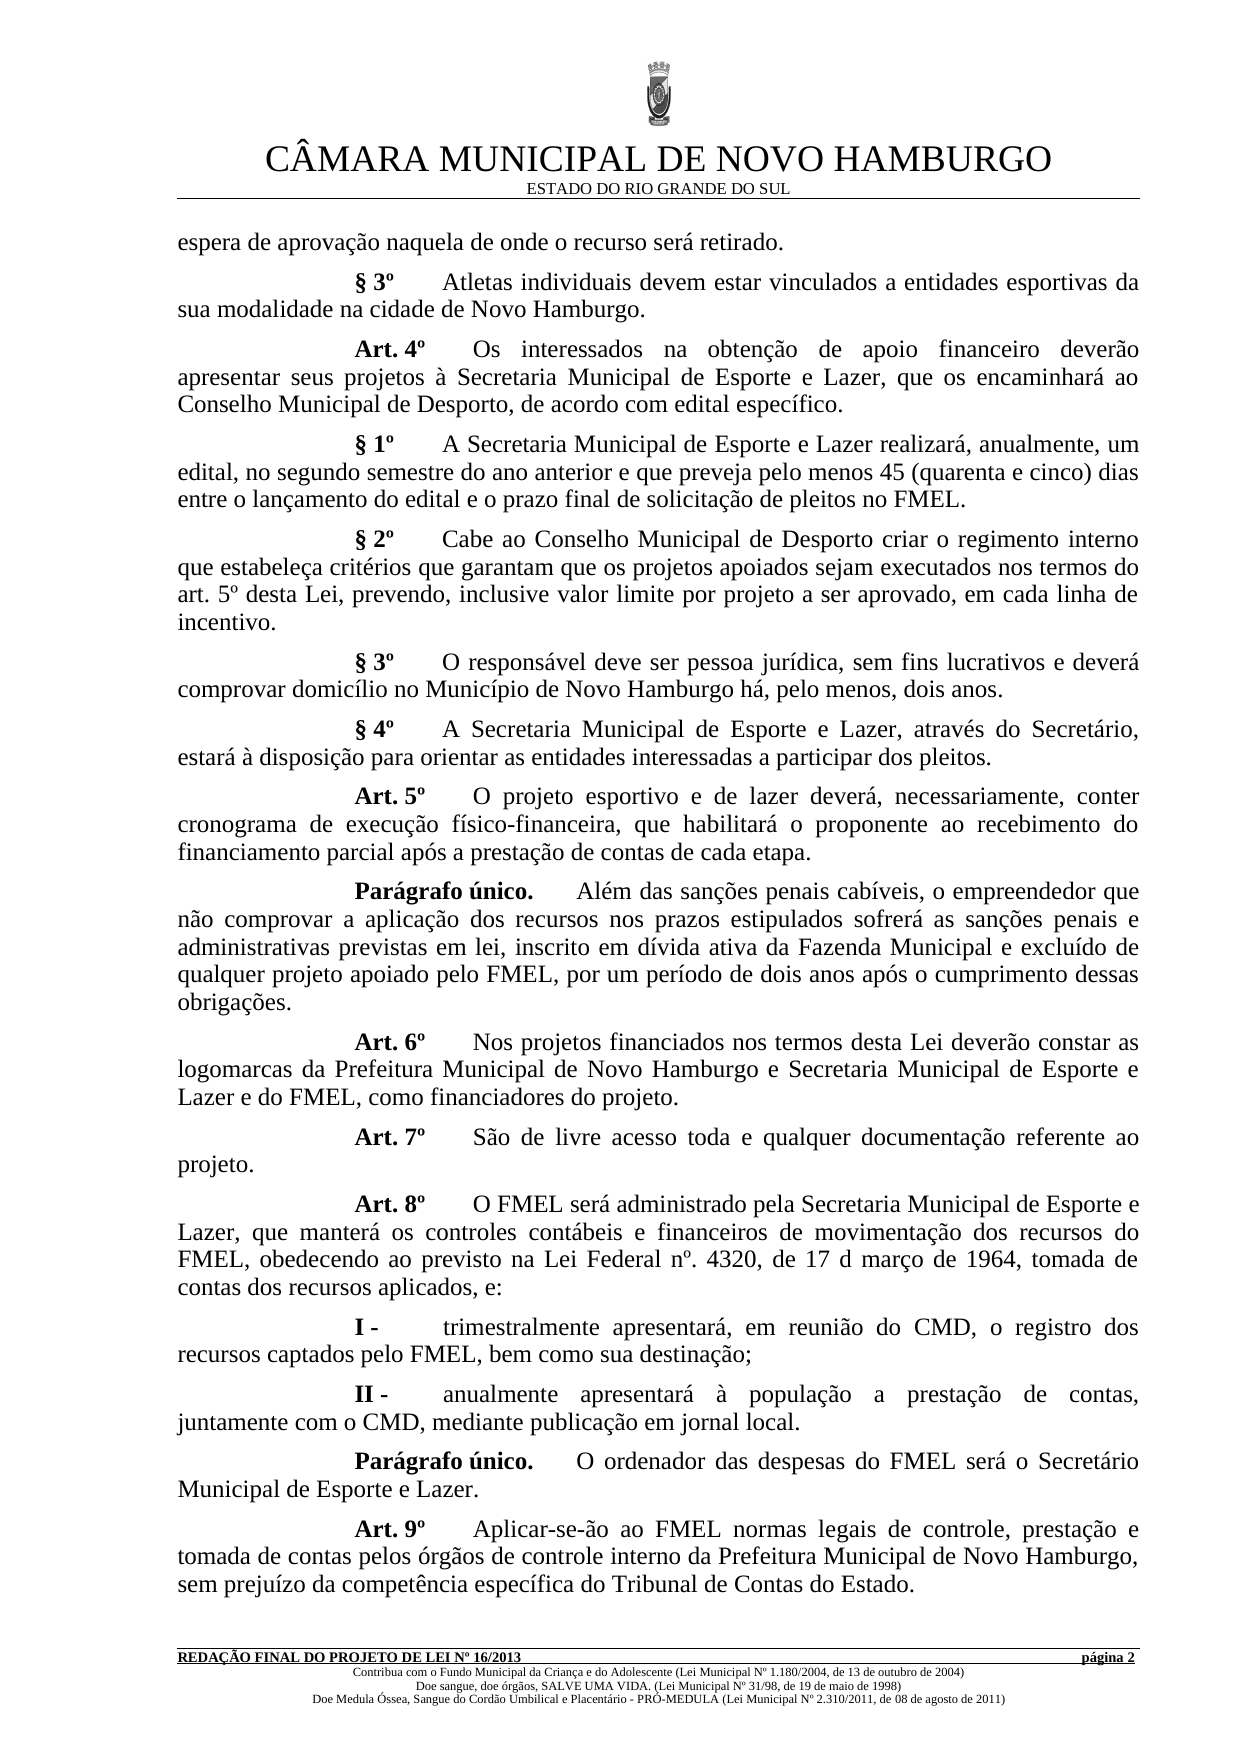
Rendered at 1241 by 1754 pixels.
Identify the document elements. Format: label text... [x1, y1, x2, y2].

text espera de aprovação naquela de onde o recurso será retirado. [177, 228, 1140, 256]
text Art. 8º O FMEL será administrado pela Secretaria Municipal de Esporte e Lazer, que manterá os controles contábeis e financeiros de movimentação dos recursos do FMEL, obedecendo ao previsto na Lei Federal nº. 4320, de 17 d março de 1964, tomada de contas dos recursos aplicados, e: [177, 1190, 1140, 1301]
text § 4º A Secretaria Municipal de Esporte e Lazer, através do Secretário, estará à disposição para orientar as entidades interessadas a participar dos pleitos. [177, 715, 1140, 771]
text Art. 5º O projeto esportivo e de lazer deverá, necessariamente, conter cronograma de execução físico-financeira, que habilitará o proponente ao recebimento do financiamento parcial após a prestação de contas de cada etapa. [177, 782, 1140, 866]
text § 1º A Secretaria Municipal de Esporte e Lazer realizará, anualmente, um edital, no segundo semestre do ano anterior e que preveja pelo menos 45 (quarenta e cinco) dias entre o lançamento do edital e o prazo final de solicitação de pleitos no FMEL. [177, 430, 1140, 513]
text Parágrafo único. Além das sanções penais cabíveis, o empreendedor que não comprovar a aplicação dos recursos nos prazos estipulados sofrerá as sanções penais e administrativas previstas em lei, inscrito em dívida ativa da Fazenda Municipal e excluído de qualquer projeto apoiado pelo FMEL, por um período de dois anos após o cumprimento dessas obrigações. [177, 877, 1140, 1016]
text II - anualmente apresentará à população a prestação de contas, juntamente com o CMD, mediante publicação em jornal local. [177, 1380, 1140, 1436]
text § 3º Atletas individuais devem estar vinculados a entidades esportivas da sua modalidade na cidade de Novo Hamburgo. [177, 268, 1140, 323]
text Parágrafo único. O ordenador das despesas do FMEL será o Secretário Municipal de Esporte e Lazer. [177, 1447, 1140, 1503]
text Art. 7º São de livre acesso toda e qualquer documentação referente ao projeto. [177, 1123, 1140, 1178]
text § 2º Cabe ao Conselho Municipal de Desporto criar o regimento interno que estabeleça critérios que garantam que os projetos apoiados sejam executados nos termos do art. 5º desta Lei, prevendo, inclusive valor limite por projeto a ser aprovado, em cada linha de incentivo. [177, 525, 1140, 636]
text I - trimestralmente apresentará, em reunião do CMD, o registro dos recursos captados pelo FMEL, bem como sua destinação; [177, 1313, 1140, 1368]
text Art. 6º Nos projetos financiados nos termos desta Lei deverão constar as logomarcas da Prefeitura Municipal de Novo Hamburgo e Secretaria Municipal de Esporte e Lazer e do FMEL, como financiadores do projeto. [177, 1028, 1140, 1111]
text § 3º O responsável deve ser pessoa jurídica, sem fins lucrativos e deverá comprovar domicílio no Município de Novo Hamburgo há, pelo menos, dois anos. [177, 648, 1140, 703]
text Art. 4º Os interessados na obtenção de apoio financeiro deverão apresentar seus projetos à Secretaria Municipal de Esporte e Lazer, que os encaminhará ao Conselho Municipal de Desporto, de acordo com edital específico. [177, 335, 1140, 418]
text Art. 9º Aplicar-se-ão ao FMEL normas legais de controle, prestação e tomada de contas pelos órgãos de controle interno da Prefeitura Municipal de Novo Hamburgo, sem prejuízo da competência específica do Tribunal de Contas do Estado. [177, 1515, 1140, 1598]
